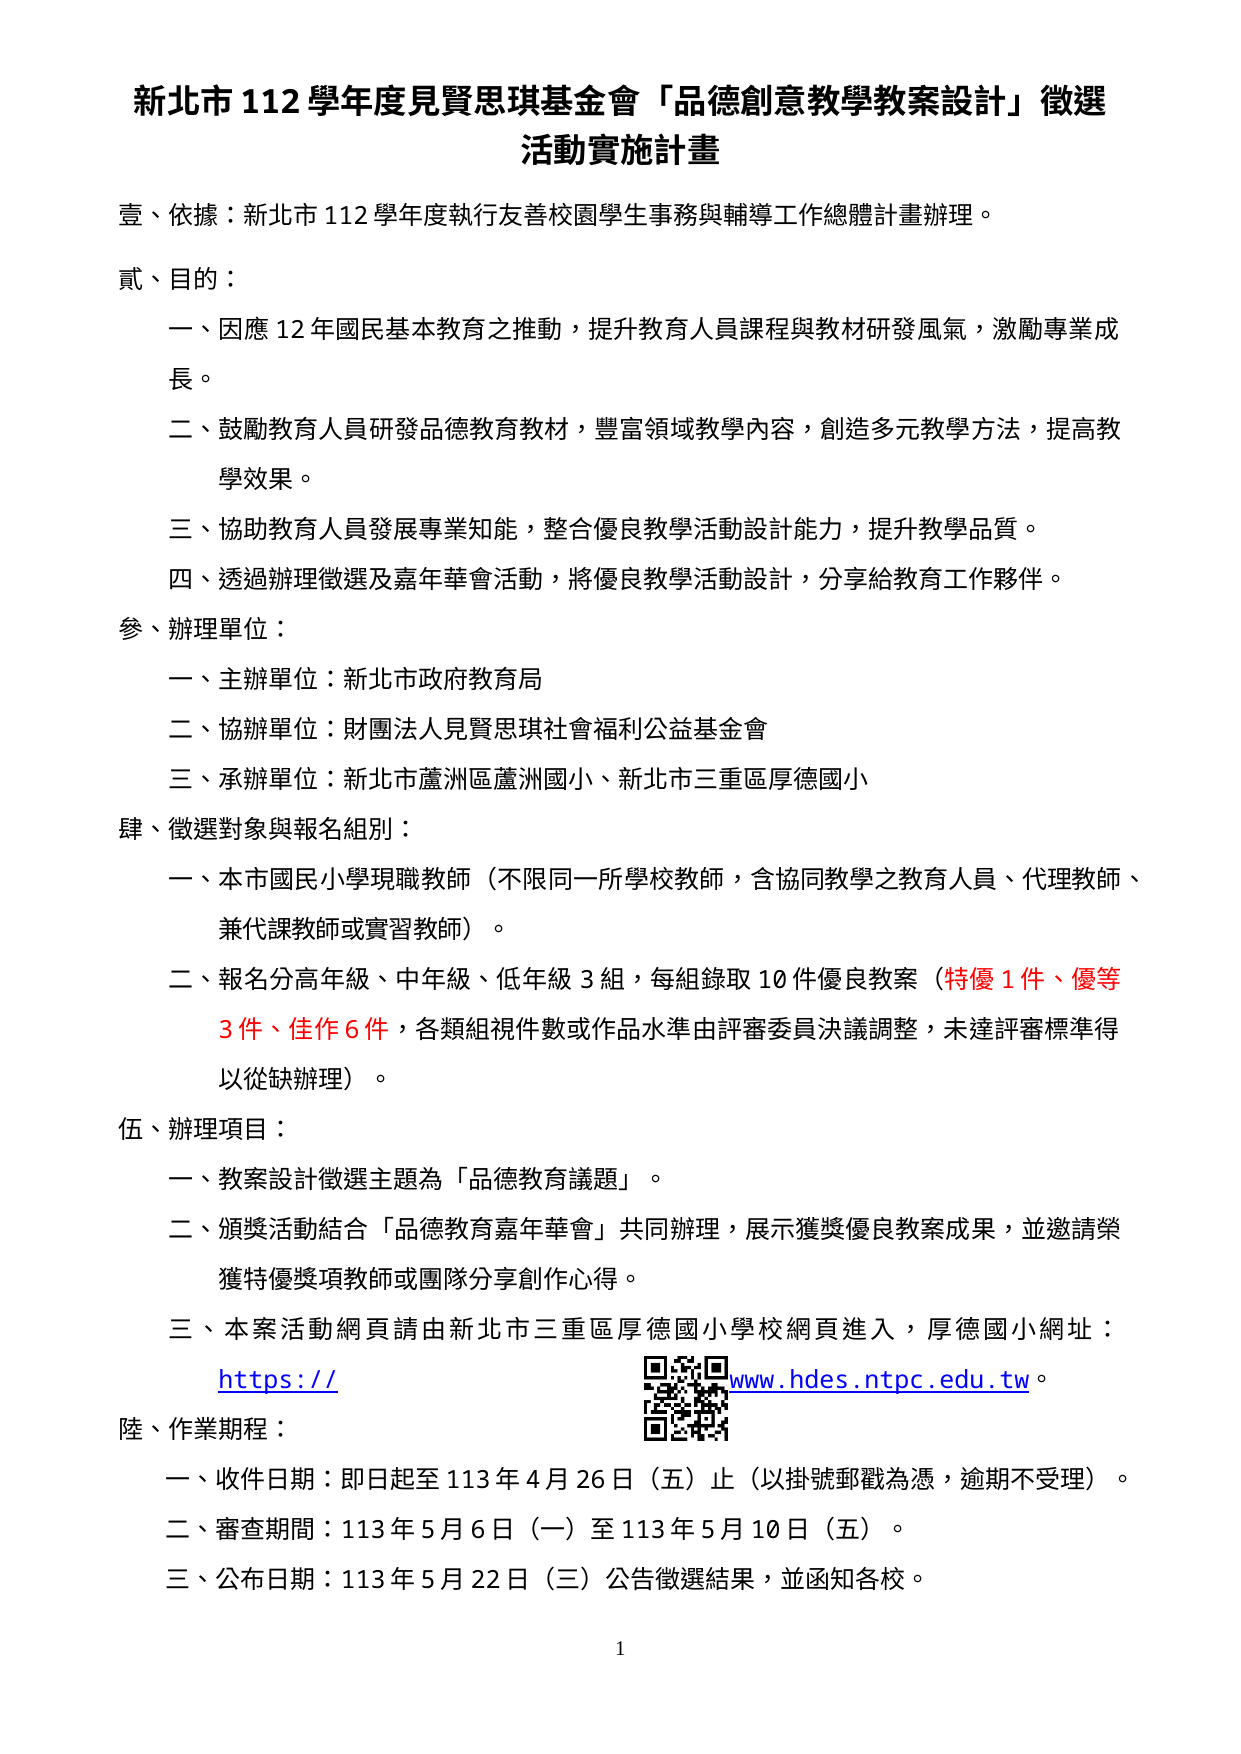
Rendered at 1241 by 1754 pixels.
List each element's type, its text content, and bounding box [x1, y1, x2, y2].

text 二、報名分高年級、中年級、低年級3組，每組錄取10件優良教案（特優1件、優等3件、佳作6件，各類組視件數或作品水準由評審委員決議調整，未達評審標準得以從缺辦理）。 [168, 949, 1122, 1099]
text 陸、作業期程： [118, 1399, 1122, 1449]
text 一、本市國民小學現職教師（不限同一所學校教師，含協同教學之教育人員、代理教師、兼代課教師或實習教師）。 [168, 849, 1122, 949]
text 肆、徵選對象與報名組別： [118, 799, 1122, 849]
text 壹、依據：新北市112學年度執行友善校園學生事務與輔導工作總體計畫辦理。 [118, 184, 1122, 234]
text 二、協辦單位：財團法人見賢思琪社會福利公益基金會 [168, 699, 1122, 749]
text 一、教案設計徵選主題為「品德教育議題」。 [168, 1149, 1122, 1199]
text 三、公布日期：113年5月22日（三）公告徵選結果，並函知各校。 [165, 1549, 1122, 1599]
text 三、協助教育人員發展專業知能，整合優良教學活動設計能力，提升教學品質。 [168, 499, 1122, 549]
text 一、主辦單位：新北市政府教育局 [168, 649, 1122, 699]
text 三、承辦單位：新北市蘆洲區蘆洲國小、新北市三重區厚德國小 [168, 749, 1122, 799]
text 二、鼓勵教育人員研發品德教育教材，豐富領域教學內容，創造多元教學方法，提高教學效果。 [168, 399, 1122, 499]
text 伍、辦理項目： [118, 1099, 1122, 1149]
text 貳、目的： [118, 249, 1122, 299]
text 二、審查期間：113年5月6日（一）至113年5月10日（五）。 [165, 1499, 1122, 1549]
text 一、因應12年國民基本教育之推動，提升教育人員課程與教材研發風氣，激勵專業成長。 [168, 299, 1122, 399]
text 三、本案活動網頁請由新北市三重區厚德國小學校網頁進入，厚德國小網址：https://www.hdes.ntpc.edu.tw。 [168, 1299, 1122, 1399]
text 二、頒獎活動結合「品德教育嘉年華會」共同辦理，展示獲獎優良教案成果，並邀請榮獲特優獎項教師或團隊分享創作心得。 [168, 1199, 1122, 1299]
text 四、透過辦理徵選及嘉年華會活動，將優良教學活動設計，分享給教育工作夥伴。 [168, 549, 1122, 599]
picture [647, 1360, 731, 1444]
text 參、辦理單位： [118, 599, 1122, 649]
text 一、收件日期：即日起至113年4月26日（五）止（以掛號郵戳為憑，逾期不受理）。 [165, 1449, 1122, 1499]
text 新北市112學年度見賢思琪基金會「品德創意教學教案設計」徵選活動實施計畫 [118, 75, 1122, 172]
